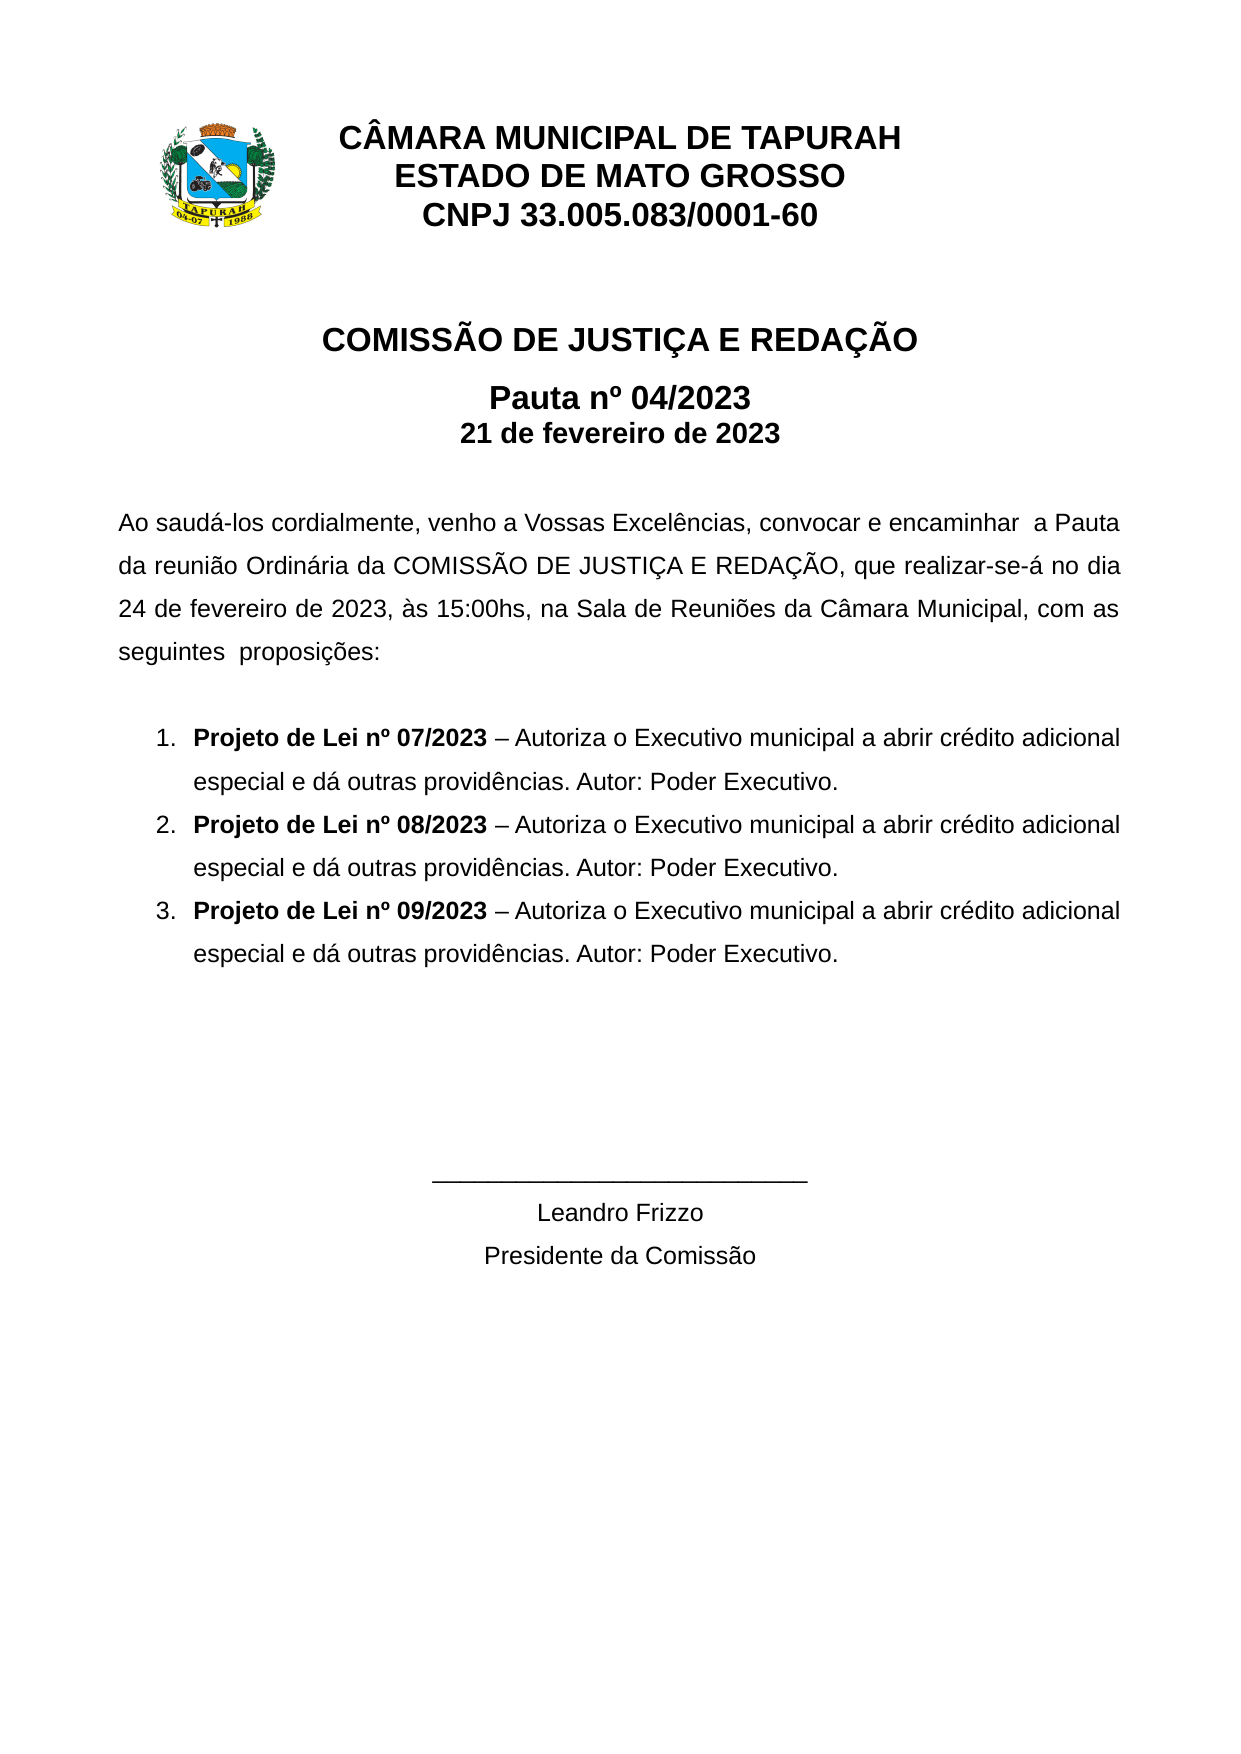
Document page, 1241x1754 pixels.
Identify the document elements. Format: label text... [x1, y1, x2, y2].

text 21 de fevereiro de 2023 [118, 417, 1122, 450]
text Leandro Frizzo [118, 1198, 1122, 1226]
list Projeto de Lei nº 07/2023 – Autoriza o Executivo municipal a abrir crédito adicional especial e dá outras providências. Autor: Poder Executivo. [156, 723, 1122, 795]
text Pauta nº 04/2023 [118, 378, 1122, 417]
text COMISSÃO DE JUSTIÇA E REDAÇÃO [118, 321, 1122, 359]
text ___________________________ [118, 1154, 1122, 1183]
text Presidente da Comissão [118, 1241, 1122, 1269]
text Ao saudá-los cordialmente, venho a Vossas Excelências, convocar e encaminhar a Pauta da reunião Ordinária da COMISSÃO DE JUSTIÇA E REDAÇÃO, que realizar-se-á no dia 24 de fevereiro de 2023, às 15:00hs, na Sala de Reuniões da Câmara Municipal, com as seguintes proposições: [118, 508, 1122, 666]
list Projeto de Lei nº 08/2023 – Autoriza o Executivo municipal a abrir crédito adicional especial e dá outras providências. Autor: Poder Executivo. [156, 809, 1122, 881]
list Projeto de Lei nº 09/2023 – Autoriza o Executivo municipal a abrir crédito adicional especial e dá outras providências. Autor: Poder Executivo. [156, 896, 1122, 968]
picture [154, 115, 280, 237]
